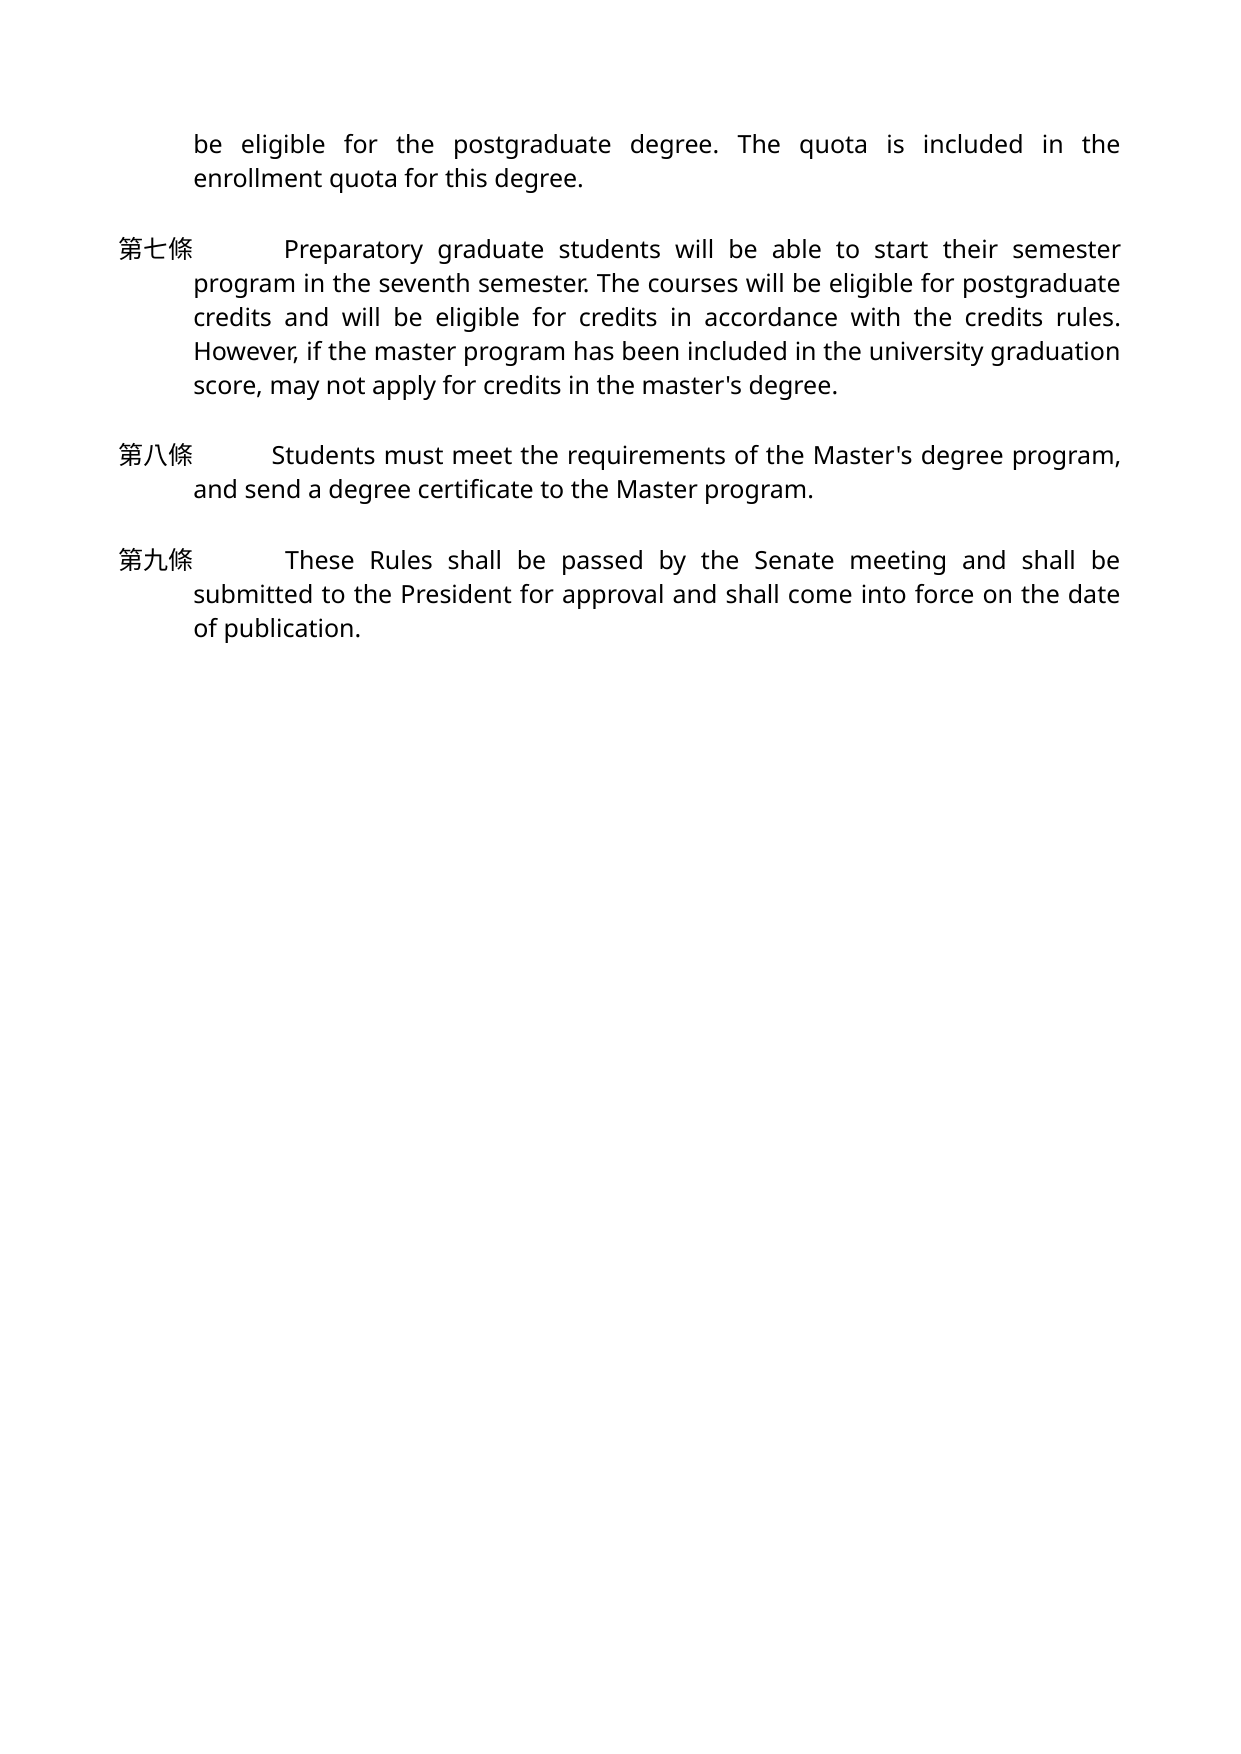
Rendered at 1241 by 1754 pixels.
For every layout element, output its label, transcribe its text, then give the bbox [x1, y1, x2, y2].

list Preparatory graduate students will be able to start their semester program in the seventh semester. The courses will be eligible for postgraduate credits and will be eligible for credits in accordance with the credits rules. However, if the master program has been included in the university graduation score, may not apply for credits in the master's degree. [118, 229, 1122, 402]
list be eligible for the postgraduate degree. The quota is included in the enrollment quota for this degree. [118, 127, 1122, 195]
list Students must meet the requirements of the Master's degree program, and send a degree certificate to the Master program. [118, 436, 1122, 506]
list These Rules shall be passed by the Senate meeting and shall be submitted to the President for approval and shall come into force on the date of publication. [118, 540, 1122, 644]
